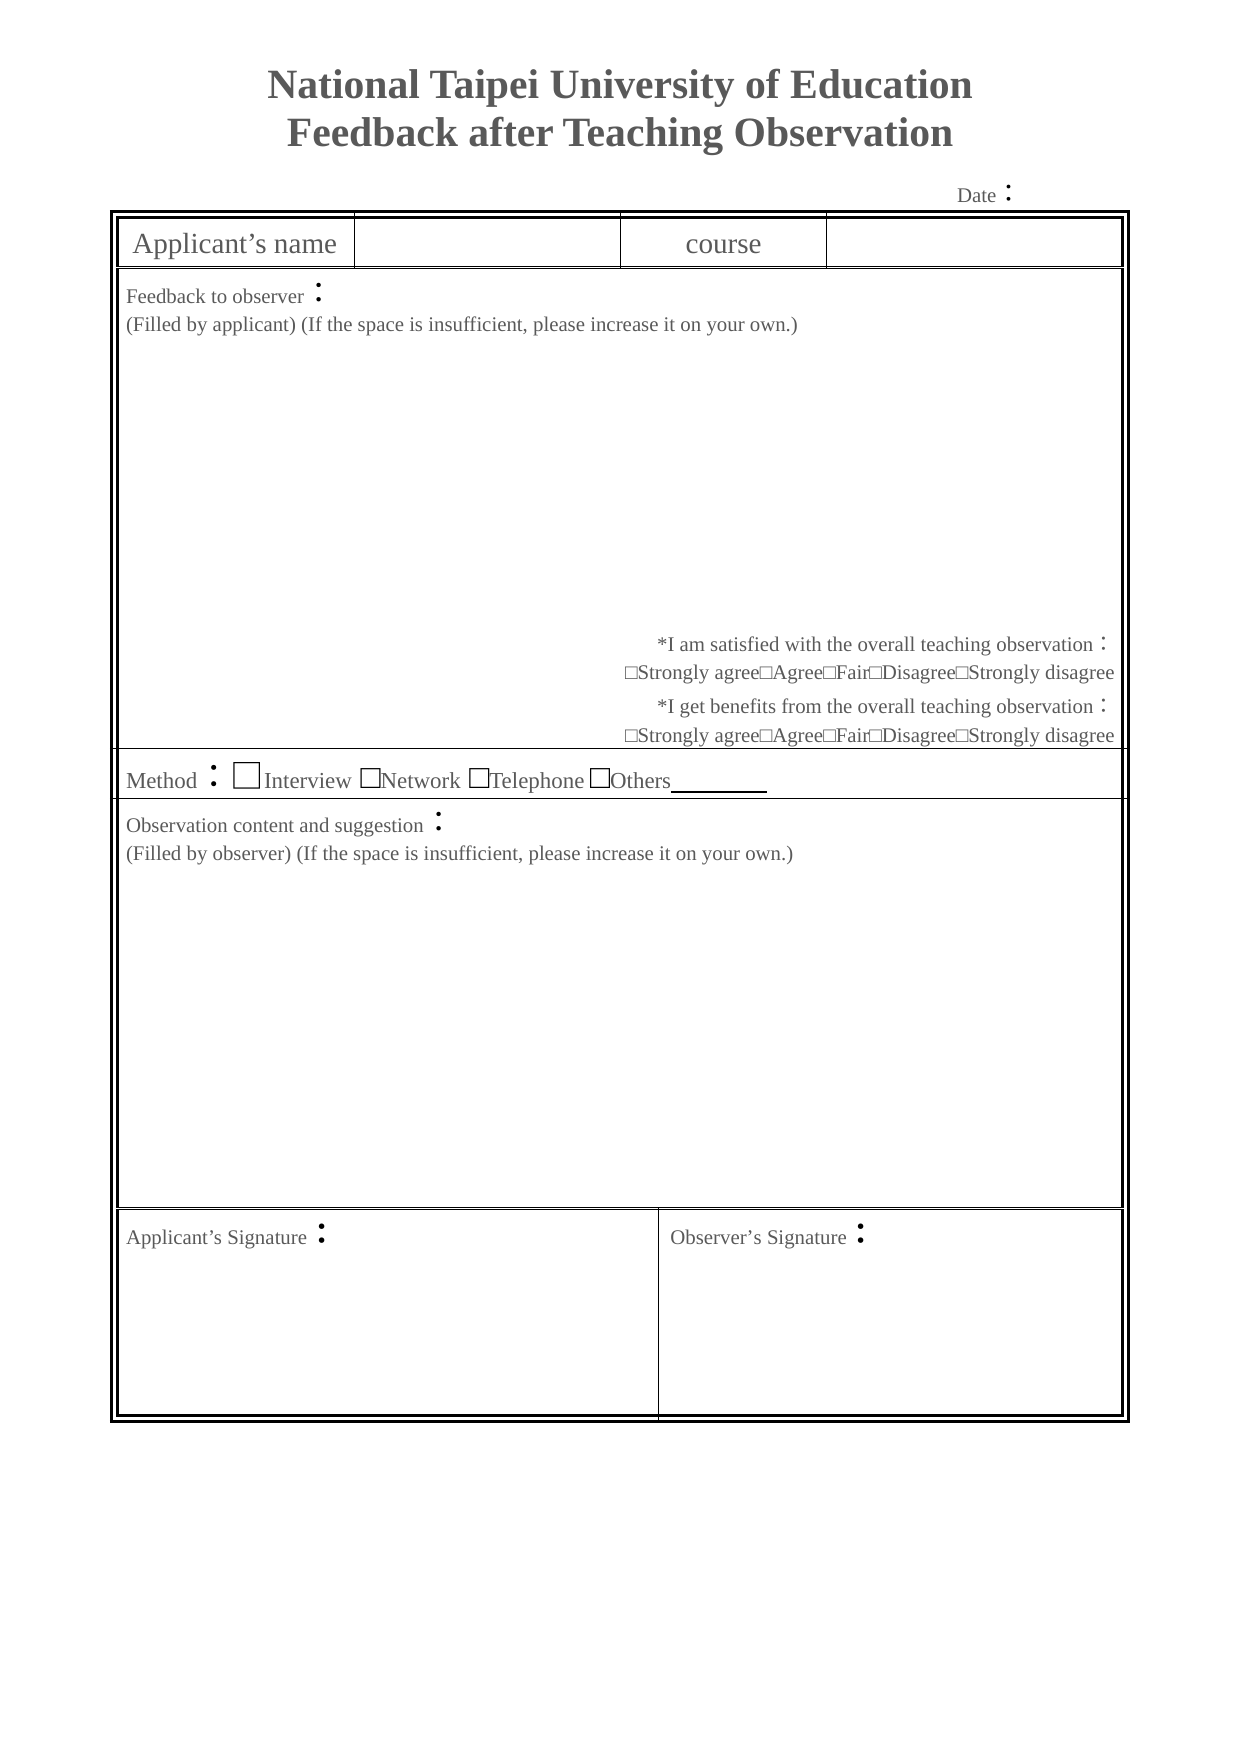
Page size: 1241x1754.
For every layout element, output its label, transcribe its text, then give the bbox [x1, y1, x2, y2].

text Feedback after Teaching Observation [118, 107, 1122, 155]
table_cell Observation content and suggestion： (Filled by observer) (If the space is insufficient, please increase it on your own.) [119, 799, 1121, 1207]
table_header [355, 219, 620, 266]
table_header [827, 219, 1121, 266]
table_header Applicant’s name [115, 213, 354, 266]
table_header course [621, 219, 826, 266]
table_cell Method：□Interview □Network □Telephone □Others [119, 749, 1121, 798]
table_header [827, 213, 1126, 266]
table_cell Applicant’s Signature： [119, 1210, 658, 1414]
table_cell Observer’s Signature： [659, 1210, 1121, 1414]
text National Taipei University of Education [118, 59, 1122, 107]
text Date： [118, 174, 1122, 210]
table_cell Feedback to observer： (Filled by applicant) (If the space is insufficient, please increase it on your own.) *I am satisfied with the overall teaching observation： □Strongly agree□Agree□Fair□Disagree□Strongly disagree *I get benefits from the overall teaching observation： □Strongly agree□Agree□Fair□Disagree□Strongly disagree [119, 269, 1121, 748]
